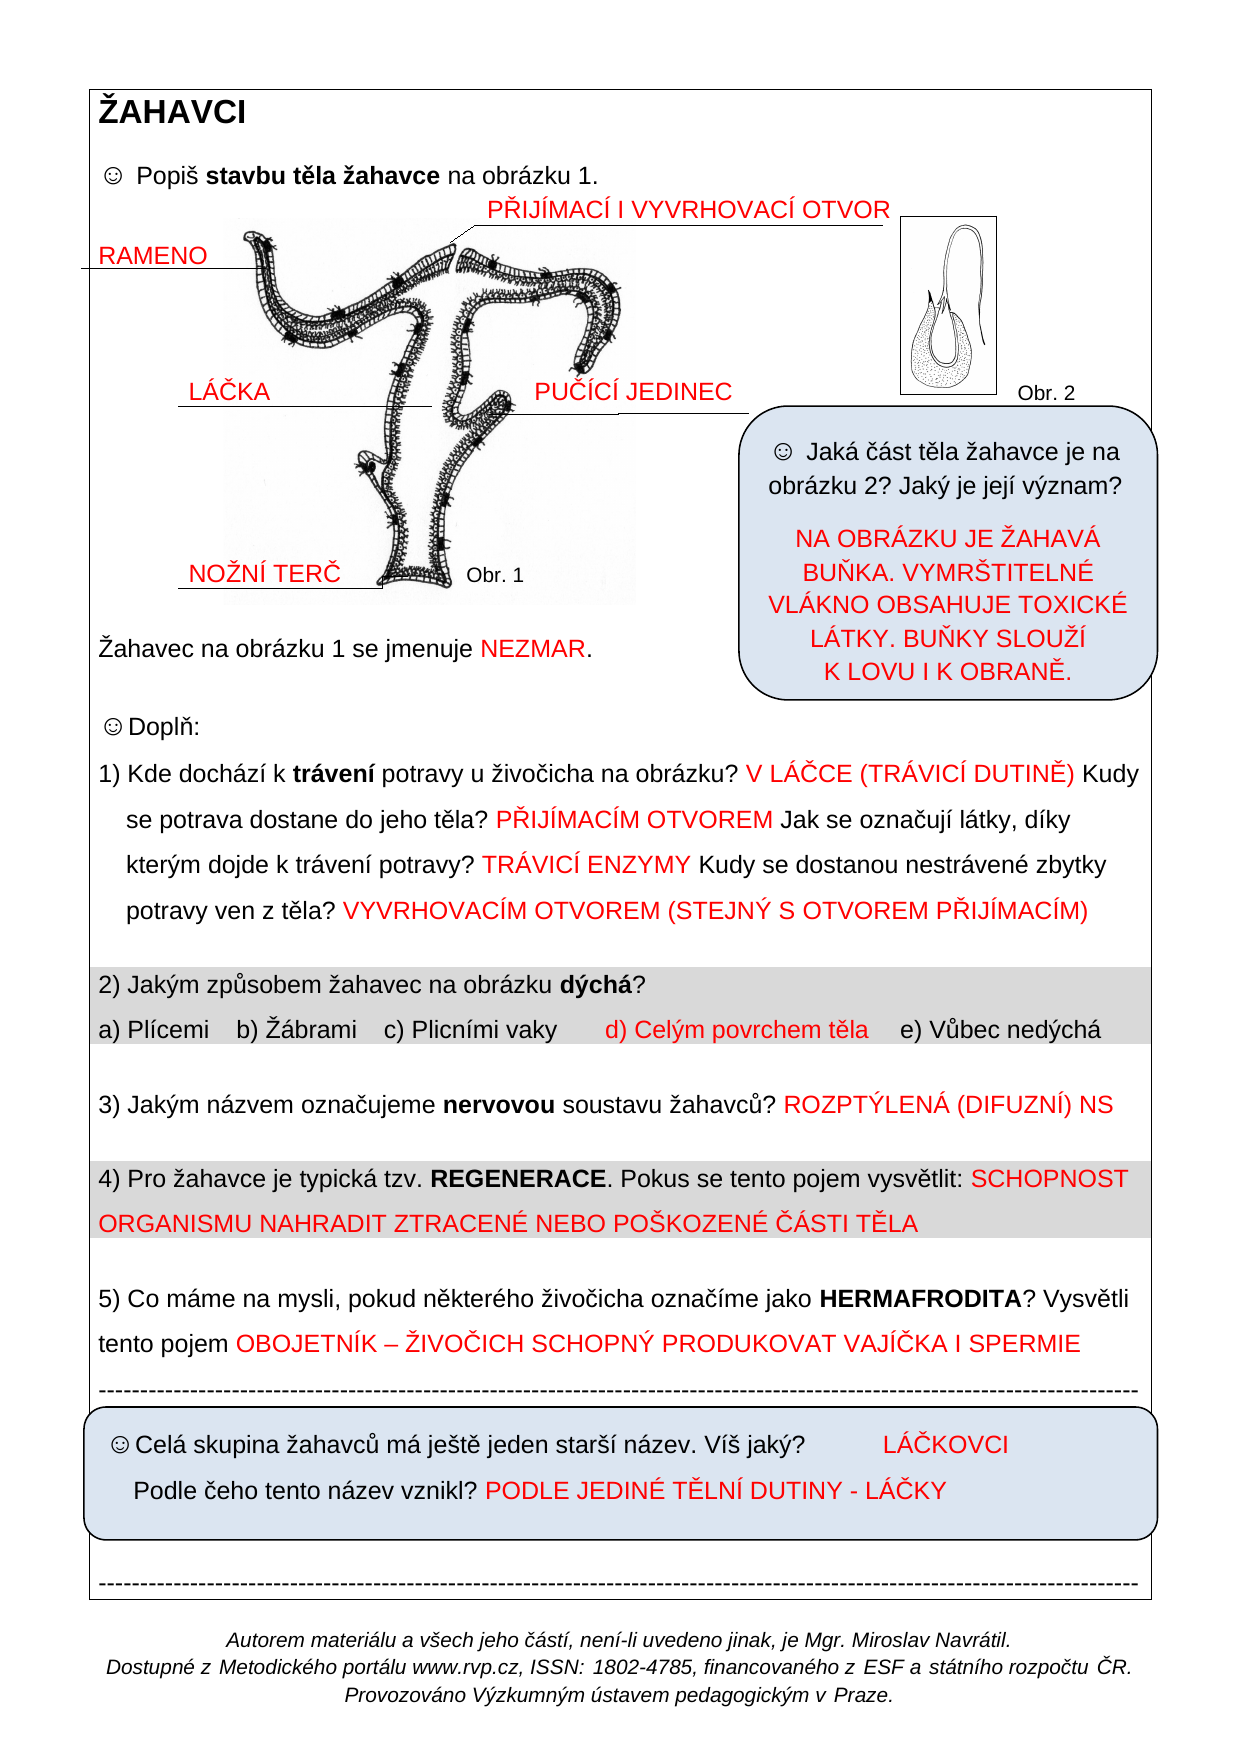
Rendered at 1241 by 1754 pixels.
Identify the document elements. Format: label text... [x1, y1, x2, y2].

text Žahavec na obrázku 1 se jmenuje NEZMAR. [90, 631, 739, 662]
text kterým dojde k trávení potravy? TRÁVICÍ ENZYMY Kudy se dostanou nestrávené zbytky [90, 847, 1151, 879]
text se potrava dostane do jeho těla? PŘIJÍMACÍM OTVOREM Jak se označují látky, díky [90, 801, 1151, 833]
text tento pojem OBOJETNÍK – ŽIVOČICH SCHOPNÝ PRODUKOVAT VAJÍČKA I SPERMIE [90, 1326, 1151, 1358]
text [637, 238, 900, 269]
text ☺Doplň: [90, 705, 1151, 742]
text LÁČKA PUČÍCÍ JEDINEC Obr. 2 [90, 374, 222, 406]
text NOŽNÍ TERČ Obr. 1 [637, 556, 738, 588]
text ☺ Popiš stavbu těla žahavce na obrázku 1. [90, 154, 1151, 190]
picture [901, 217, 996, 394]
text NOŽNÍ TERČ Obr. 1 [90, 556, 222, 588]
text a) Plícemi b) Žábrami c) Plicními vaky d) Celým povrchem těla e) Vůbec nedýchá [90, 1012, 1151, 1044]
text 4) Pro žahavce je typická tzv. REGENERACE. Pokus se tento pojem vysvětlit: SCHOPNOST [90, 1161, 1151, 1193]
text ----------------------------------------------------------------------------------------------------------------------------- [90, 1565, 1151, 1599]
text PŘIJÍMACÍ I VYVRHOVACÍ OTVOR [90, 192, 1151, 268]
text 3) Jakým názvem označujeme nervovou soustavu žahavců? ROZPTÝLENÁ (DIFUZNÍ) NS [90, 1087, 1151, 1118]
text ------------------------------------------------------------------------------------------------------------------------------- [90, 1372, 1151, 1411]
text ORGANISMU NAHRADIT ZTRACENÉ NEBO POŠKOZENÉ ČÁSTI TĚLA [90, 1206, 1151, 1238]
picture [223, 218, 636, 605]
text ŽAHAVCI [90, 90, 1151, 130]
text 5) Co máme na mysli, pokud některého živočicha označíme jako HERMAFRODITA? Vysvětli [90, 1281, 1151, 1312]
text RAMENO [90, 238, 222, 268]
text 2) Jakým způsobem žahavec na obrázku dýchá? [90, 967, 1151, 999]
text 1) Kde dochází k trávení potravy u živočicha na obrázku? V LÁČCE (TRÁVICÍ DUTINĚ) Kudy [90, 756, 1151, 788]
text [997, 238, 1151, 269]
text potravy ven z těla? VYVRHOVACÍM OTVOREM (STEJNÝ S OTVOREM PŘIJÍMACÍM) [90, 892, 1151, 924]
text LÁČKA PUČÍCÍ JEDINEC Obr. 2 [637, 374, 1151, 406]
